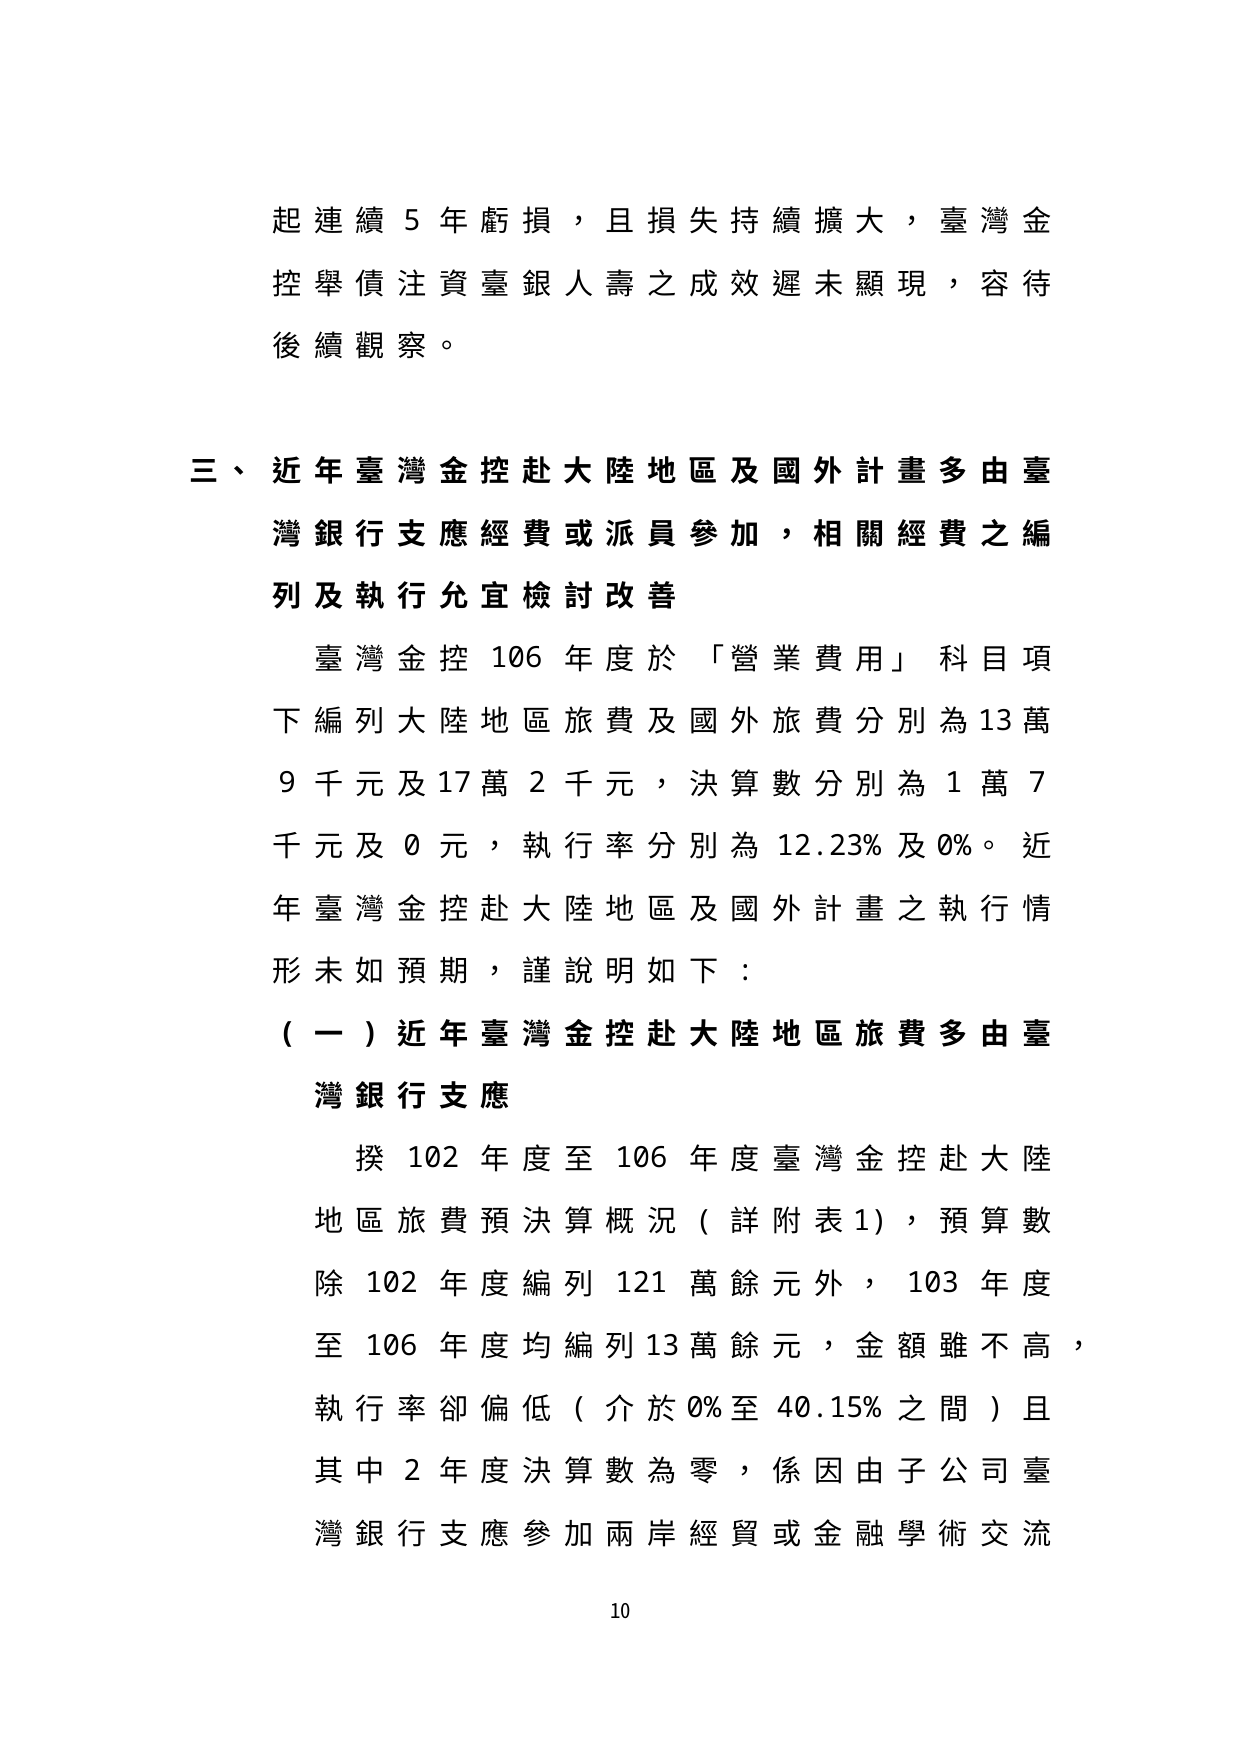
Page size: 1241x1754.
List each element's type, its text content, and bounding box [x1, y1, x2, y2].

text 揆102年度至106年度臺灣金控赴大陸地區旅費預決算概況(詳附表1)，預算數除102年度編列121萬餘元外，103年度至106年度均編列13萬餘元，金額雖不高，執行率卻偏低(介於0%至40.15%之間)且其中2年度決算數為零，係因由子公司臺灣銀行支應參加兩岸經貿或金融學術交流研討會計畫相關費用等。 [271, 1115, 1058, 1552]
text 臺灣金控106年度於「營業費用」科目項下編列大陸地區旅費及國外旅費分別為13萬9千元及17萬2千元，決算數分別為1萬7千元及0元，執行率分別為12.23%及0%。近年臺灣金控赴大陸地區及國外計畫之執行情形未如預期，謹說明如下: [242, 615, 1058, 990]
text 起連續5年虧損，且損失持續擴大，臺灣金控舉債注資臺銀人壽之成效遲未顯現，容待後續觀察。 [242, 177, 1058, 365]
text 三、近年臺灣金控赴大陸地區及國外計畫多由臺灣銀行支應經費或派員參加，相關經費之編列及執行允宜檢討改善 [183, 427, 1058, 615]
text (一)近年臺灣金控赴大陸地區旅費多由臺灣銀行支應 [242, 990, 1058, 1115]
